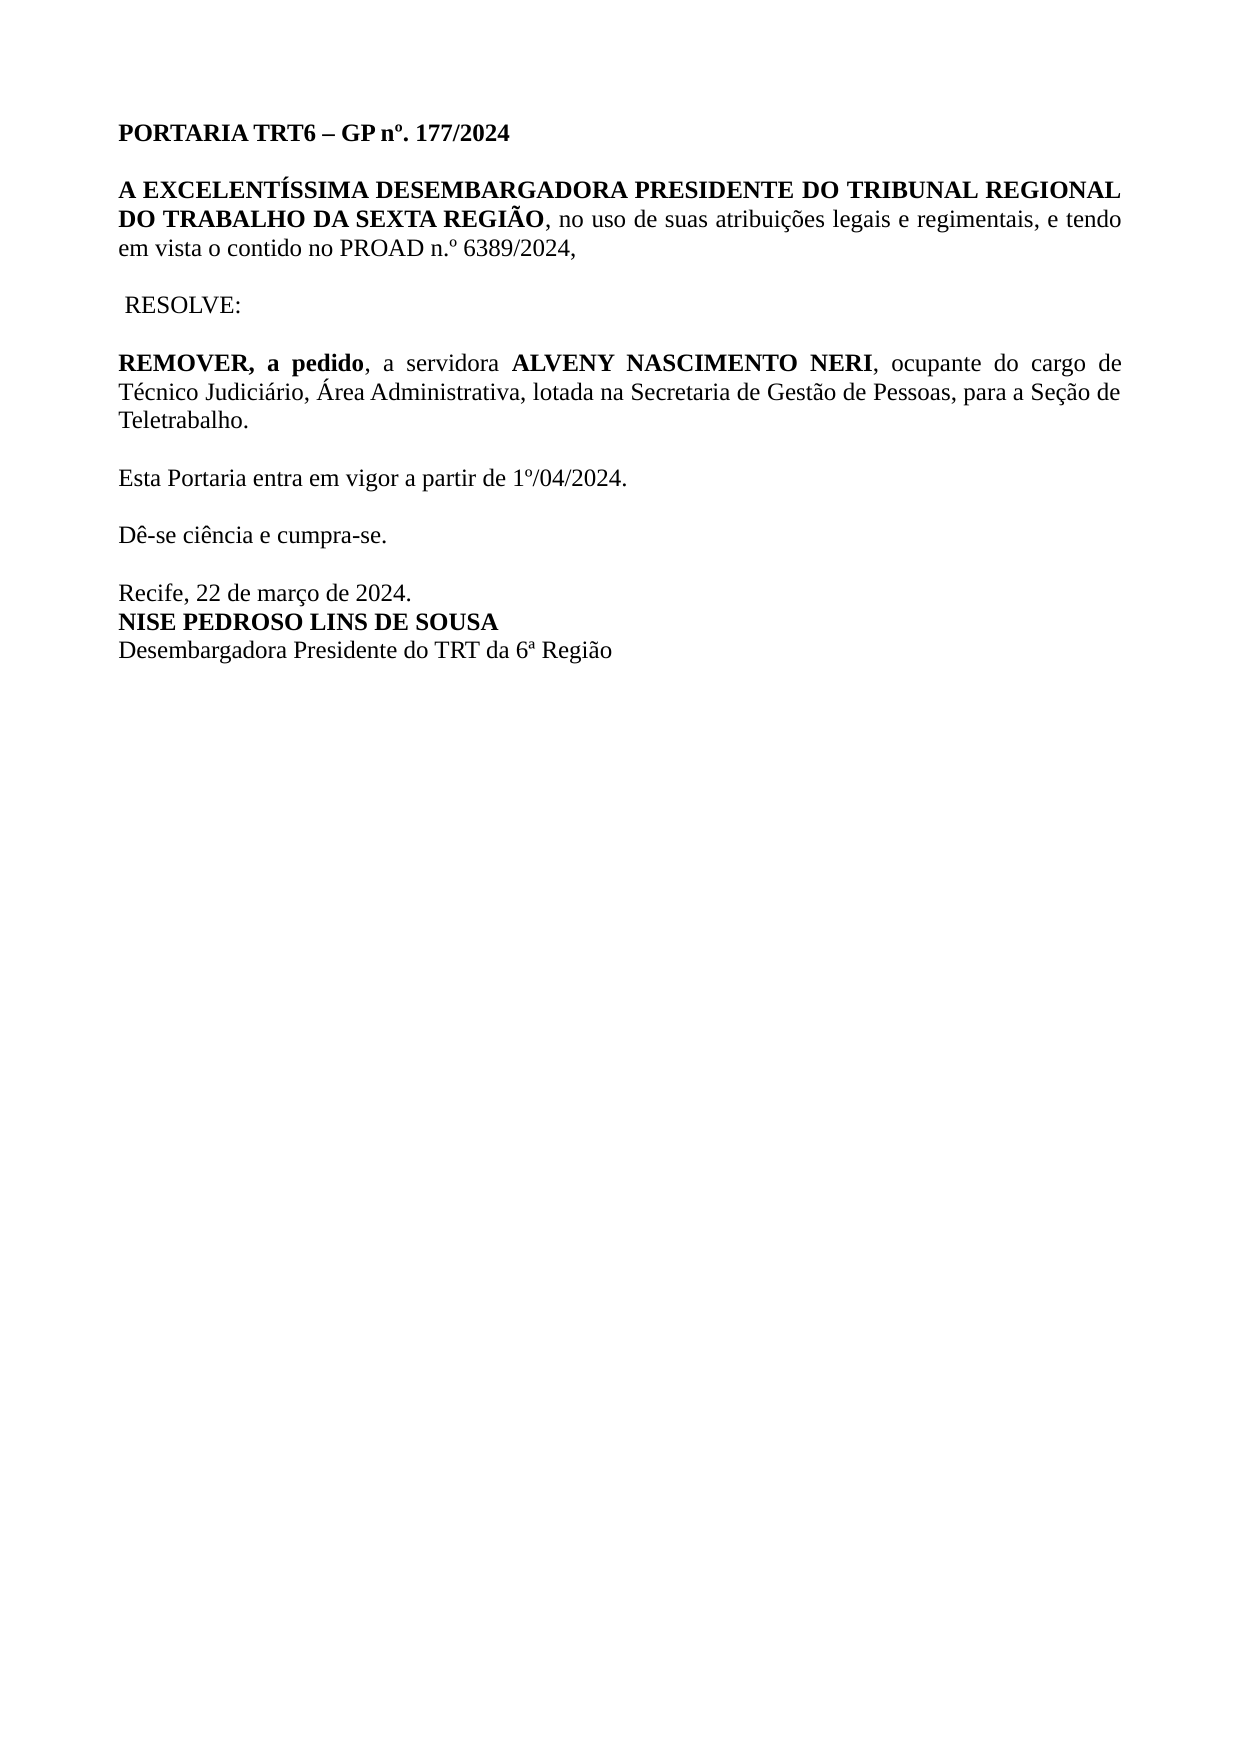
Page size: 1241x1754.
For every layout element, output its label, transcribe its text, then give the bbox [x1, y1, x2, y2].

text Recife, 22 de março de 2024. [118, 578, 1122, 607]
text REMOVER, a pedido, a servidora ALVENY NASCIMENTO NERI, ocupante do cargo de Técnico Judiciário, Área Administrativa, lotada na Secretaria de Gestão de Pessoas, para a Seção de Teletrabalho. [118, 348, 1122, 434]
text A EXCELENTÍSSIMA DESEMBARGADORA PRESIDENTE DO TRIBUNAL REGIONAL DO TRABALHO DA SEXTA REGIÃO, no uso de suas atribuições legais e regimentais, e tendo em vista o contido no PROAD n.º 6389/2024, [118, 176, 1122, 262]
text Dê-se ciência e cumpra-se. [118, 521, 1122, 549]
text Esta Portaria entra em vigor a partir de 1º/04/2024. [118, 463, 1122, 492]
text PORTARIA TRT6 – GP nº. 177/2024 [118, 118, 1122, 147]
text Desembargadora Presidente do TRT da 6ª Região [118, 636, 1122, 664]
text NISE PEDROSO LINS DE SOUSA [118, 607, 1122, 636]
text RESOLVE: [118, 291, 1122, 319]
